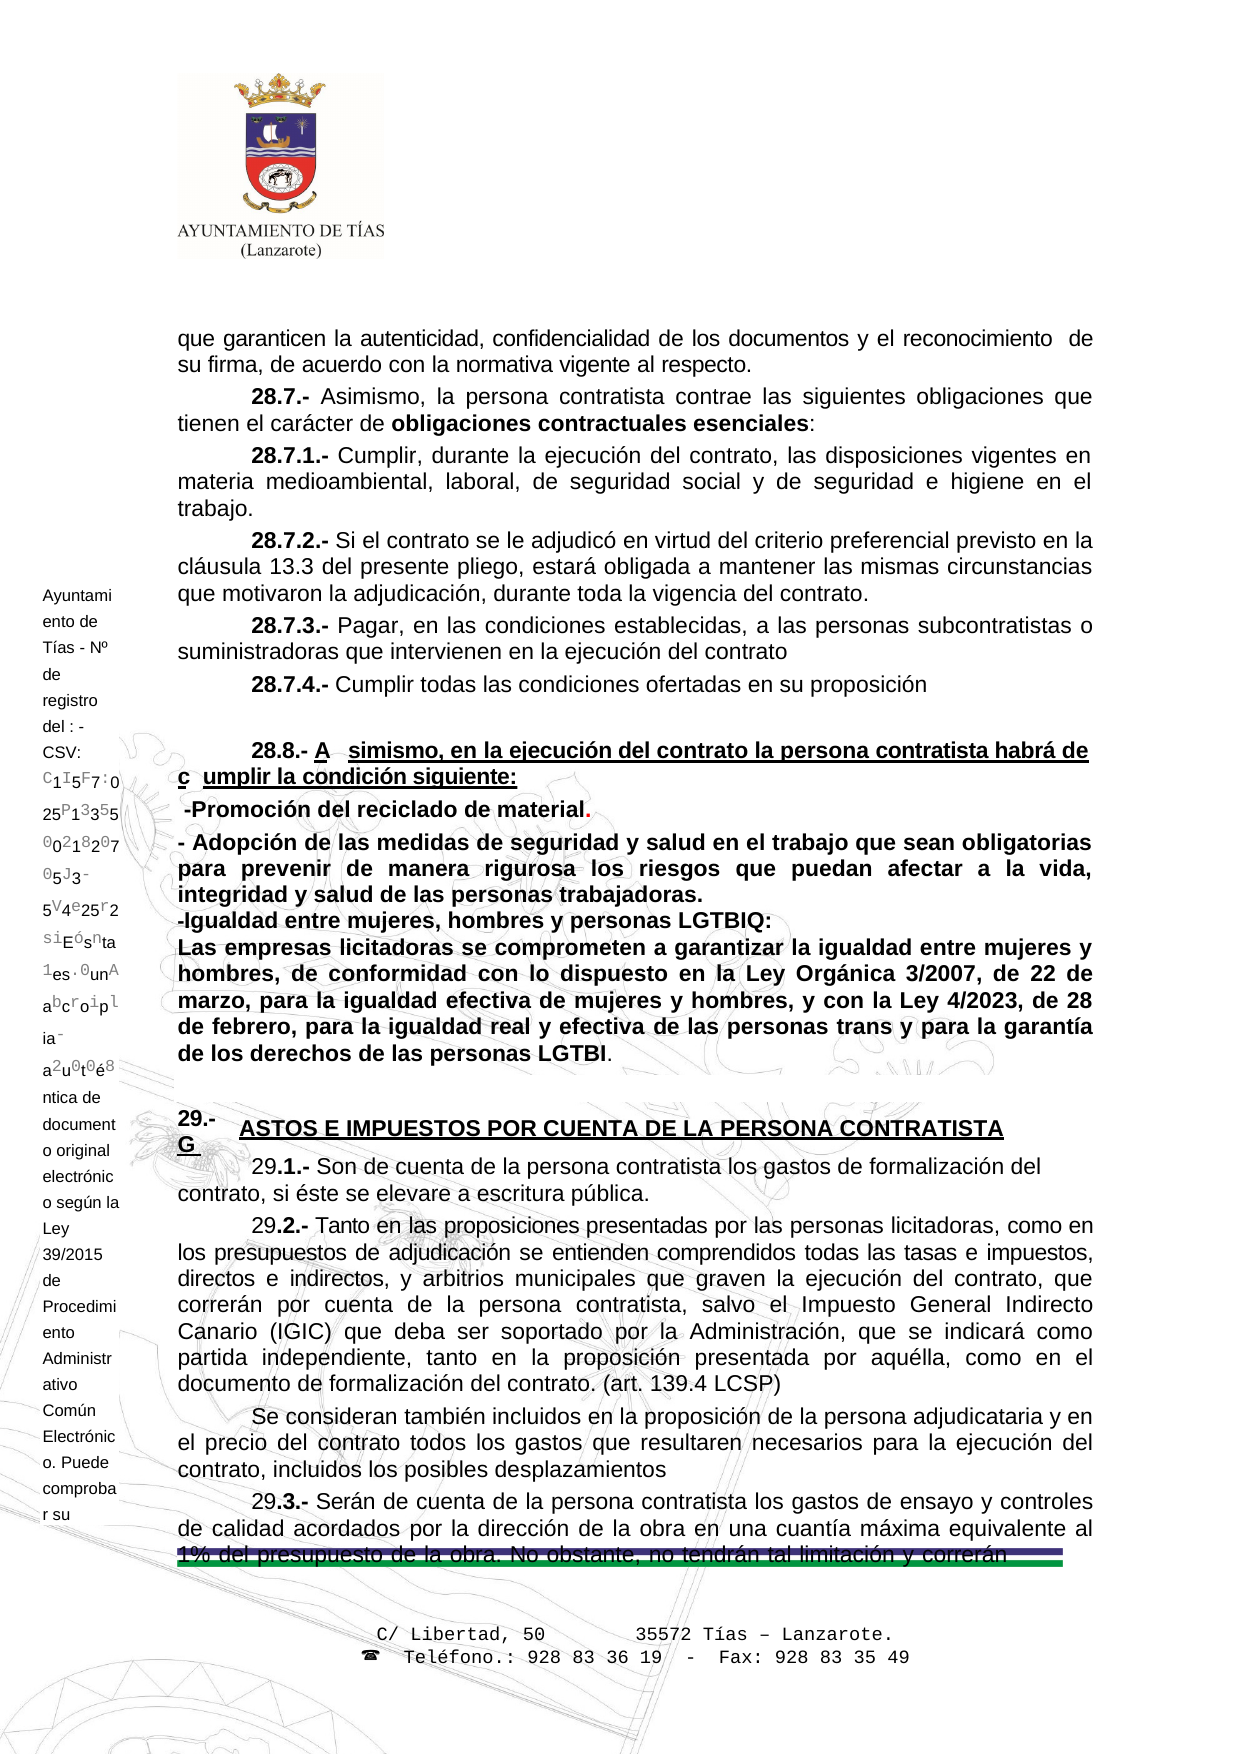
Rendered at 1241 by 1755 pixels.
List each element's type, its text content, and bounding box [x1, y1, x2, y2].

text  Teléfono.: 928 83 36 19 - Fax: 928 83 35 49 [995, 1646, 1164, 1669]
subtitle 28.8.- A simismo, en la ejecución del contrato la persona contratista habrá de [995, 737, 1182, 764]
text Se consideran también incluidos en la proposición de la persona adjudicataria y en el precio del contrato todos los gastos que resultaren necesarios para la ejecución del contrato, incluidos los posibles desplazamientos [995, 1403, 1093, 1482]
text Las empresas licitadoras se comprometen a garantizar la igualdad entre mujeres y hombres, de conformidad con lo dispuesto en la Ley Orgánica 3/2007, de 22 de marzo, para la igualdad efectiva de mujeres y hombres, y con la Ley 4/2023, de 28 de febrero, para la igualdad real y efectiva de las personas trans y para la garantía de los derechos de las personas LGTBI. [995, 934, 1093, 1066]
text 28.7.- Asimismo, la persona contratista contrae las siguientes obligaciones que tienen el carácter de obligaciones contractuales esenciales: [177, 383, 1093, 436]
text 29.2.- Tanto en las proposiciones presentadas por las personas licitadoras, como en los presupuestos de adjudicación se entienden comprendidos todas las tasas e impuestos, directos e indirectos, y arbitrios municipales que graven la ejecución del contrato, que correrán por cuenta de la persona contratista, salvo el Impuesto General Indirecto Canario (IGIC) que deba ser soportado por la Administración, que se indicará como partida independiente, tanto en la proposición presentada por aquélla, como en el documento de formalización del contrato. (art. 139.4 LCSP) [995, 1212, 1094, 1397]
text -Promoción del reciclado de material. [995, 796, 1182, 822]
text c umplir la condición siguiente: [995, 764, 1182, 790]
text contrato, si éste se elevare a escritura pública. [995, 1180, 1182, 1206]
text Ayuntamiento de Tías - Nº de registro del : - CSV: C1I5F7:025P133550021820705J3-5V4e25r2siEósnta 1es.0unAabcroiplia-a2u0t0é8ntica de documento original electrónico según la Ley 39/2015 de Procedimiento Administrativo Común Electrónico. Puede comprobar su autenticidad en: [42, 586, 119, 1525]
text 28.7.3.- Pagar, en las condiciones establecidas, a las personas subcontratistas o suministradoras que intervienen en la ejecución del contrato [177, 612, 1093, 664]
text 28.7.4.- Cumplir todas las condiciones ofertadas en su proposición [251, 671, 1182, 697]
text 29.1.- Son de cuenta de la persona contratista los gastos de formalización del [995, 1153, 1182, 1180]
text que garanticen la autenticidad, confidencialidad de los documentos y el reconocimiento de su firma, de acuerdo con la normativa vigente al respecto. [177, 324, 1094, 377]
text - Adopción de las medidas de seguridad y salud en el trabajo que sean obligatorias para prevenir de manera rigurosa los riesgos que puedan afectar a la vida, integridad y salud de las personas trabajadoras. [995, 829, 1093, 908]
text C/ Libertad, 50 35572 Tías – Lanzarote. [995, 1625, 1164, 1646]
text 29.3.- Serán de cuenta de la persona contratista los gastos de ensayo y controles de calidad acordados por la dirección de la obra en una cuantía máxima equivalente al 1% del presupuesto de la obra. No obstante, no tendrán tal limitación y correrán [995, 1488, 1094, 1567]
text ASTOS E IMPUESTOS POR CUENTA DE LA PERSONA CONTRATISTA [995, 1114, 1182, 1141]
text -Igualdad entre mujeres, hombres y personas LGTBIQ: [995, 908, 1182, 934]
text 28.7.2.- Si el contrato se le adjudicó en virtud del criterio preferencial previsto en la cláusula 13.3 del presente pliego, estará obligada a mantener las mismas circunstancias que motivaron la adjudicación, durante toda la vigencia del contrato. [177, 527, 1093, 606]
text 28.7.1.- Cumplir, durante la ejecución del contrato, las disposiciones vigentes en materia medioambiental, laboral, de seguridad social y de seguridad e higiene en el trabajo. [177, 442, 1092, 521]
